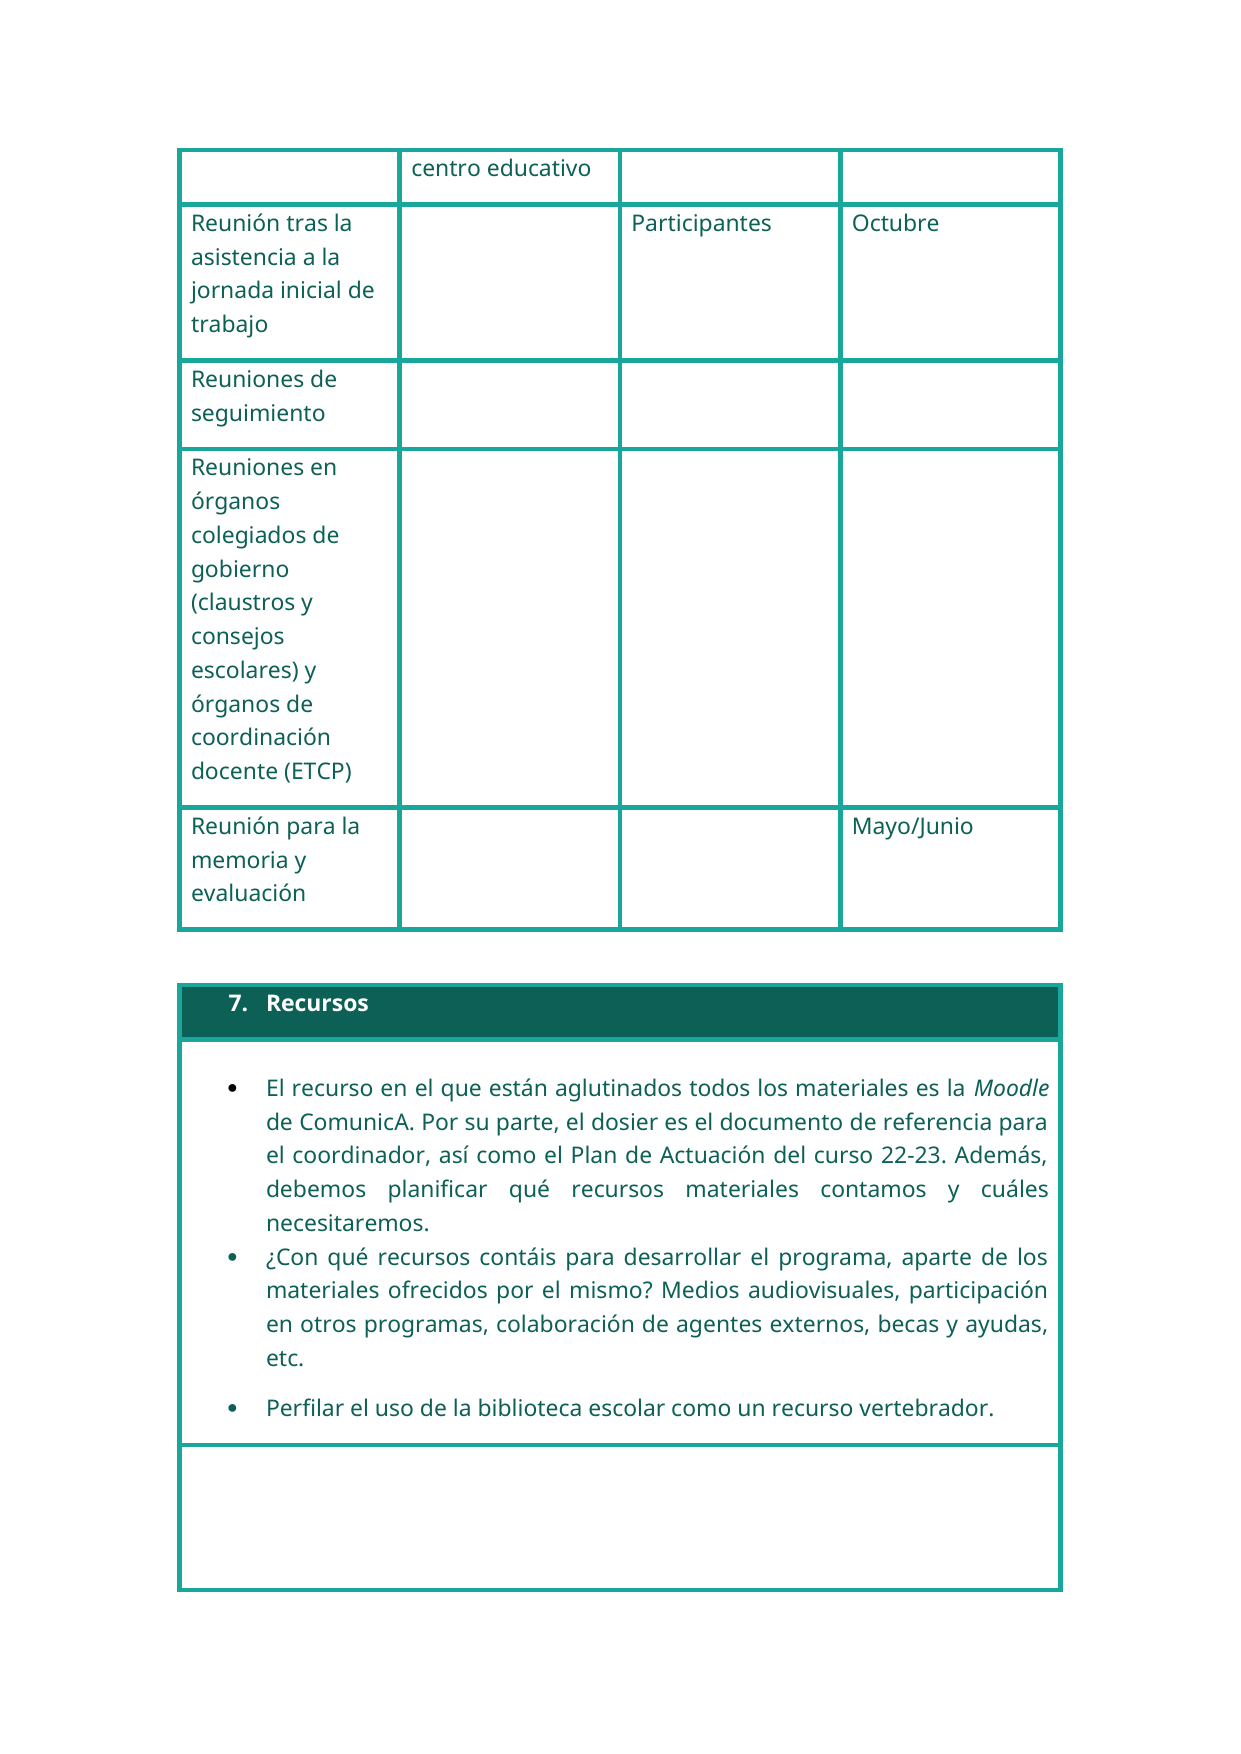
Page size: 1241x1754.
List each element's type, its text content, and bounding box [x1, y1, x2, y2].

table_cell [622, 363, 838, 447]
table_cell El recurso en el que están aglutinados todos los materiales es la Moodle de ComunicA. Por su parte, el dosier es el documento de referencia para el coordinador, así como el Plan de Actuación del curso 22-23. Además, debemos planificar qué recursos materiales contamos y cuáles necesitaremos. ¿Con qué recursos contáis para desarrollar el programa, aparte de los materiales ofrecidos por el mismo? Medios audiovisuales, participación en otros programas, colaboración de agentes externos, becas y ayudas, etc. Perfilar el uso de la biblioteca escolar como un recurso vertebrador. [182, 1042, 1058, 1442]
table_cell Participantes [622, 207, 838, 358]
table_header Recursos [182, 987, 1058, 1037]
table_cell Octubre [843, 207, 1058, 358]
table_cell [182, 152, 397, 202]
table_cell [402, 451, 618, 805]
table_cell [622, 152, 838, 202]
table_cell [182, 1447, 1058, 1588]
table_cell Reunión para la memoria y evaluación [182, 810, 397, 927]
table_cell [622, 451, 838, 805]
table_cell [843, 451, 1058, 805]
table_cell [843, 152, 1058, 202]
table_cell centro educativo [402, 152, 618, 202]
table_cell [402, 207, 618, 358]
table_cell Reuniones en órganos colegiados de gobierno (claustros y consejos escolares) y órganos de coordinación docente (ETCP) [182, 451, 397, 805]
table_cell [843, 363, 1058, 447]
table_cell Reunión tras la asistencia a la jornada inicial de trabajo [182, 207, 397, 358]
table_cell Reuniones de seguimiento [182, 363, 397, 447]
table_cell [622, 810, 838, 927]
table_cell Mayo/Junio [843, 810, 1058, 927]
table_cell [402, 363, 618, 447]
table_cell [402, 810, 618, 927]
